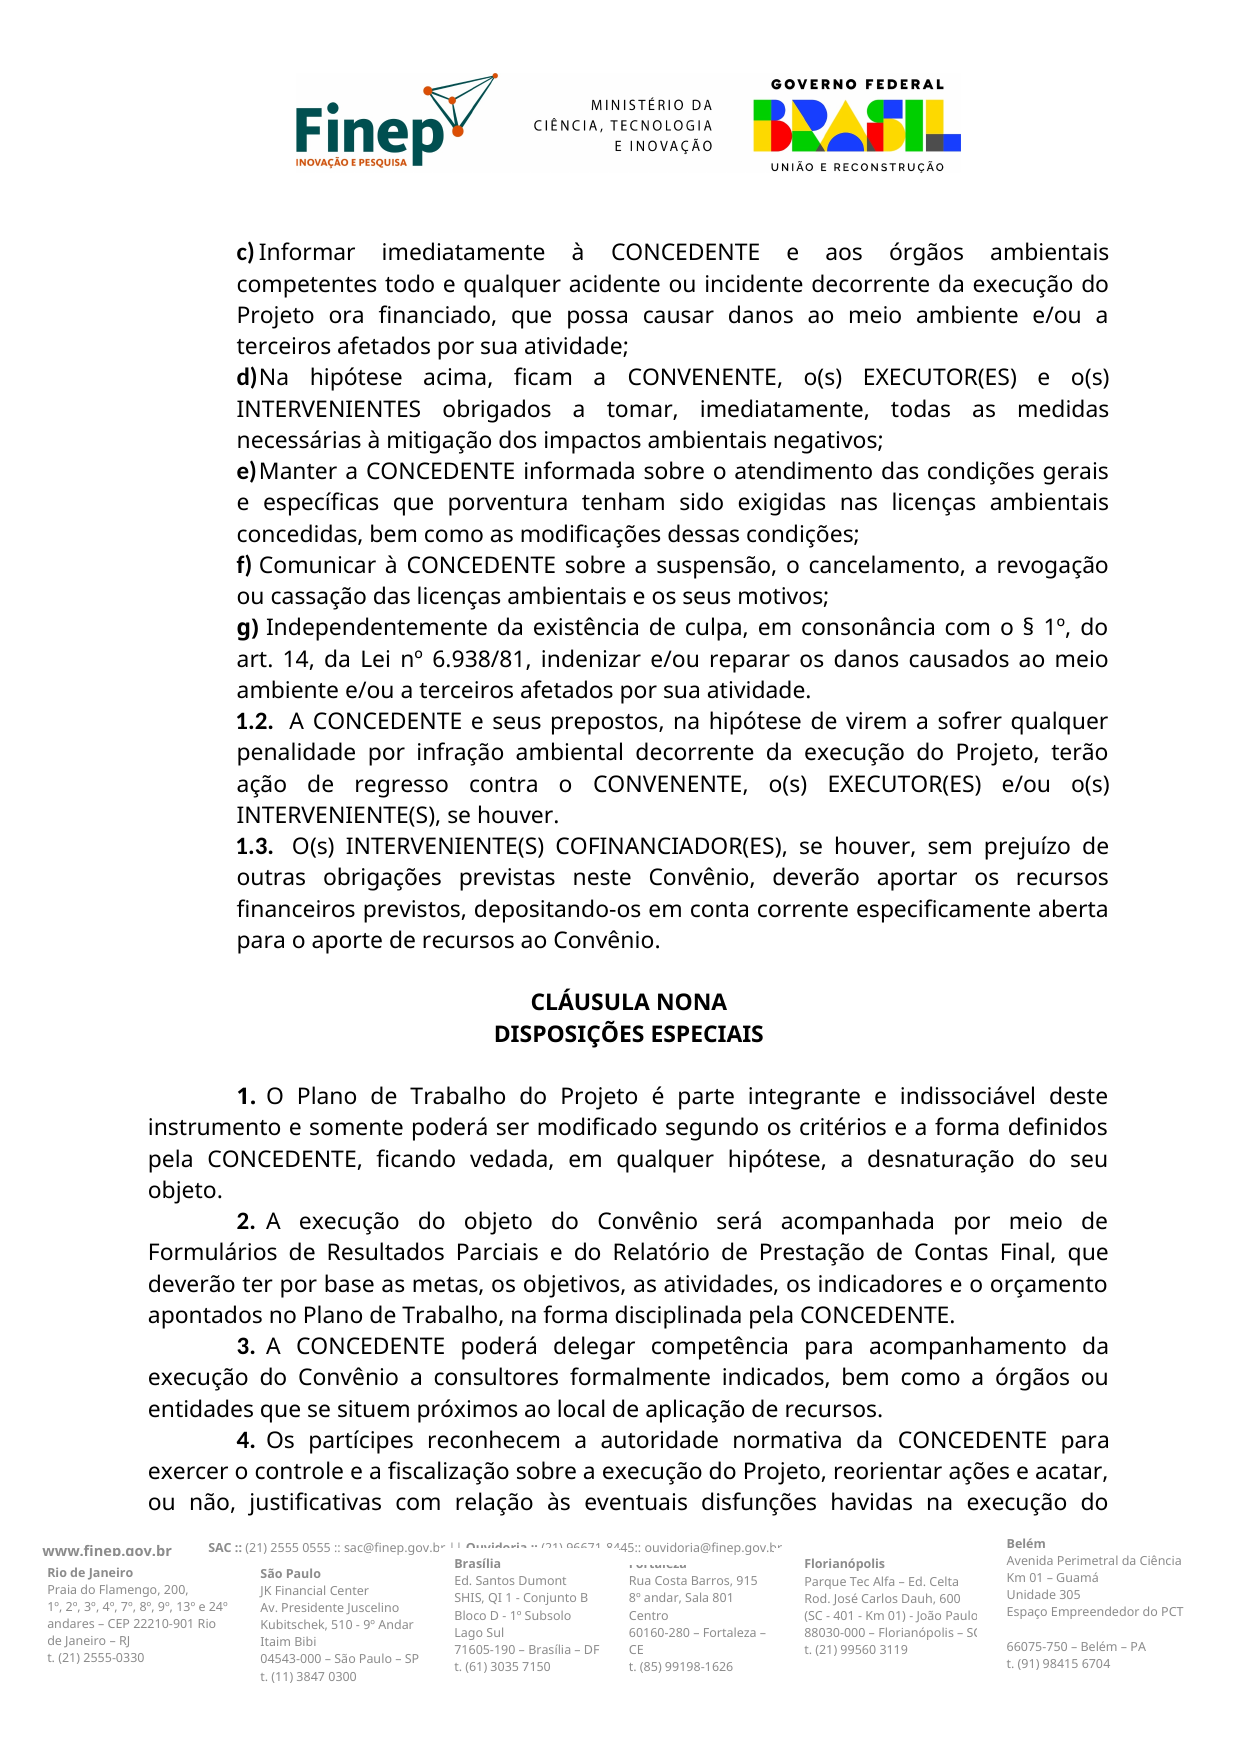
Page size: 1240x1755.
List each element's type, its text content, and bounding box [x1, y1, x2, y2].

list Independentemente da existência de culpa, em consonância com o § 1º, do art. 14, da Lei nº 6.938/81, indenizar e/ou reparar os danos causados ao meio ambiente e/ou a terceiros afetados por sua atividade. [236, 611, 1110, 705]
list O(s) INTERVENIENTE(S) COFINANCIADOR(ES), se houver, sem prejuízo de outras obrigações previstas neste Convênio, deverão aportar os recursos financeiros previstos, depositando-os em conta corrente especificamente aberta para o aporte de recursos ao Convênio. [235, 830, 1110, 955]
list A CONCEDENTE poderá delegar competência para acompanhamento da execução do Convênio a consultores formalmente indicados, bem como a órgãos ou entidades que se situem próximos ao local de aplicação de recursos. [148, 1330, 1110, 1424]
list A CONCEDENTE e seus prepostos, na hipótese de virem a sofrer qualquer penalidade por infração ambiental decorrente da execução do Projeto, terão ação de regresso contra o CONVENENTE, o(s) EXECUTOR(ES) e/ou o(s) INTERVENIENTE(S), se houver. [235, 705, 1110, 830]
list O Plano de Trabalho do Projeto é parte integrante e indissociável deste instrumento e somente poderá ser modificado segundo os critérios e a forma definidos pela CONCEDENTE, ficando vedada, em qualquer hipótese, a desnaturação do seu objeto. [148, 1080, 1110, 1205]
list Comunicar à CONCEDENTE sobre a suspensão, o cancelamento, a revogação ou cassação das licenças ambientais e os seus motivos; [236, 549, 1110, 611]
list A execução do objeto do Convênio será acompanhada por meio de Formulários de Resultados Parciais e do Relatório de Prestação de Contas Final, que deverão ter por base as metas, os objetivos, as atividades, os indicadores e o orçamento apontados no Plano de Trabalho, na forma disciplinada pela CONCEDENTE. [148, 1205, 1110, 1330]
text DISPOSIÇÕES ESPECIAIS [148, 1017, 1110, 1049]
list Manter a CONCEDENTE informada sobre o atendimento das condições gerais e específicas que porventura tenham sido exigidas nas licenças ambientais concedidas, bem como as modificações dessas condições; [236, 455, 1110, 549]
list Os partícipes reconhecem a autoridade normativa da CONCEDENTE para exercer o controle e a fiscalização sobre a execução do Projeto, reorientar ações e acatar, ou não, justificativas com relação às eventuais disfunções havidas na execução do [148, 1424, 1110, 1517]
list Informar imediatamente à CONCEDENTE e aos órgãos ambientais competentes todo e qualquer acidente ou incidente decorrente da execução do Projeto ora financiado, que possa causar danos ao meio ambiente e/ou a terceiros afetados por sua atividade; [236, 236, 1110, 361]
text CLÁUSULA NONA [148, 986, 1110, 1017]
list Na hipótese acima, ficam a CONVENENTE, o(s) EXECUTOR(ES) e o(s) INTERVENIENTES obrigados a tomar, imediatamente, todas as medidas necessárias à mitigação dos impactos ambientais negativos; [236, 361, 1110, 455]
